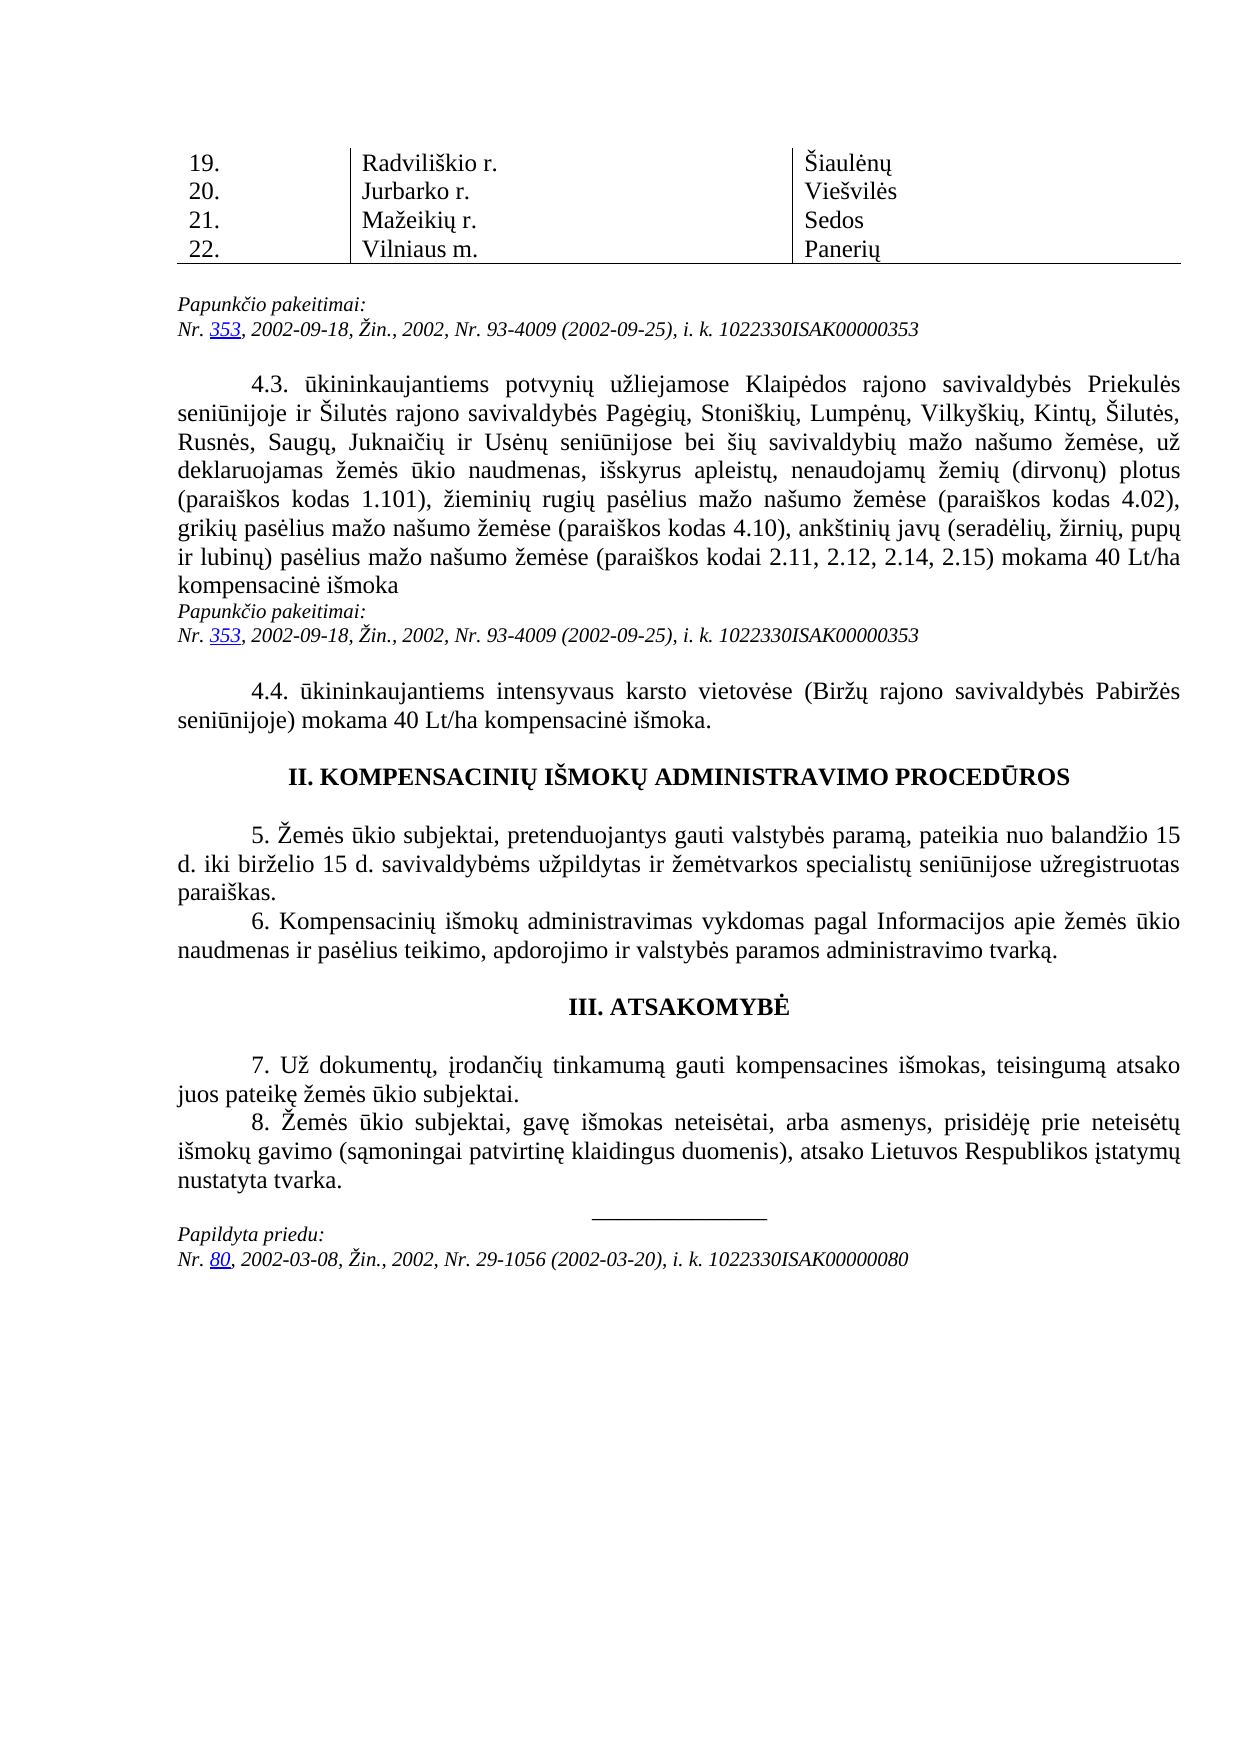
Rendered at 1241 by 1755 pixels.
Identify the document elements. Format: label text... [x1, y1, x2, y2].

text III. ATSAKOMYBĖ [177, 992, 1181, 1021]
text 4.4. ūkininkaujantiems intensyvaus karsto vietovėse (Biržų rajono savivaldybės Pabiržės seniūnijoje) mokama 40 Lt/ha kompensacinė išmoka. [177, 676, 1181, 734]
text 7. Už dokumentų, įrodančių tinkamumą gauti kompensacines išmokas, teisingumą atsako juos pateikę žemės ūkio subjektai. [177, 1050, 1181, 1107]
text ______________ [177, 1194, 1181, 1222]
table_cell Mažeikių r. [351, 205, 792, 234]
text Papildyta priedu: [177, 1222, 1181, 1246]
text 5. Žemės ūkio subjektai, pretenduojantys gauti valstybės paramą, pateikia nuo balandžio 15 d. iki birželio 15 d. savivaldybėms užpildytas ir žemėtvarkos specialistų seniūnijose užregistruotas paraiškas. [177, 820, 1181, 906]
text Papunkčio pakeitimai: [177, 292, 1181, 316]
text 4.3. ūkininkaujantiems potvynių užliejamose Klaipėdos rajono savivaldybės Priekulės seniūnijoje ir Šilutės rajono savivaldybės Pagėgių, Stoniškių, Lumpėnų, Vilkyškių, Kintų, Šilutės, Rusnės, Saugų, Juknaičių ir Usėnų seniūnijose bei šių savivaldybių mažo našumo žemėse, už deklaruojamas žemės ūkio naudmenas, išskyrus apleistų, nenaudojamų žemių (dirvonų) plotus (paraiškos kodas 1.101), žieminių rugių pasėlius mažo našumo žemėse (paraiškos kodas 4.02), grikių pasėlius mažo našumo žemėse (paraiškos kodas 4.10), ankštinių javų (seradėlių, žirnių, pupų ir lubinų) pasėlius mažo našumo žemėse (paraiškos kodai 2.11, 2.12, 2.14, 2.15) mokama 40 Lt/ha kompensacinė išmoka [177, 369, 1181, 599]
text Papunkčio pakeitimai: [177, 599, 1181, 623]
table_cell 21. [177, 205, 350, 234]
text Nr. 353, 2002-09-18, Žin., 2002, Nr. 93-4009 (2002-09-25), i. k. 1022330ISAK00000353 [177, 316, 1181, 341]
table_cell Radviliškio r. [351, 148, 792, 176]
text 6. Kompensacinių išmokų administravimas vykdomas pagal Informacijos apie žemės ūkio naudmenas ir pasėlius teikimo, apdorojimo ir valstybės paramos administravimo tvarką. [177, 906, 1181, 964]
text Nr. 80, 2002-03-08, Žin., 2002, Nr. 29-1056 (2002-03-20), i. k. 1022330ISAK00000080 [177, 1246, 1181, 1271]
text Nr. 353, 2002-09-18, Žin., 2002, Nr. 93-4009 (2002-09-25), i. k. 1022330ISAK00000353 [177, 623, 1181, 647]
text II. KOMPENSACINIŲ IŠMOKŲ ADMINISTRAVIMO PROCEDŪROS [177, 762, 1181, 791]
table_cell 20. [177, 176, 350, 205]
table_cell Vilniaus m. [351, 234, 792, 263]
text 8. Žemės ūkio subjektai, gavę išmokas neteisėtai, arba asmenys, prisidėję prie neteisėtų išmokų gavimo (sąmoningai patvirtinę klaidingus duomenis), atsako Lietuvos Respublikos įstatymų nustatyta tvarka. [177, 1107, 1181, 1194]
table_cell 19. [177, 148, 350, 176]
table_cell Sedos [793, 205, 1181, 234]
table_cell Jurbarko r. [351, 176, 792, 205]
table_cell Viešvilės [793, 176, 1181, 205]
table_cell 22. [177, 234, 350, 263]
table_cell Panerių [793, 234, 1181, 263]
table_cell Šiaulėnų [793, 148, 1181, 176]
